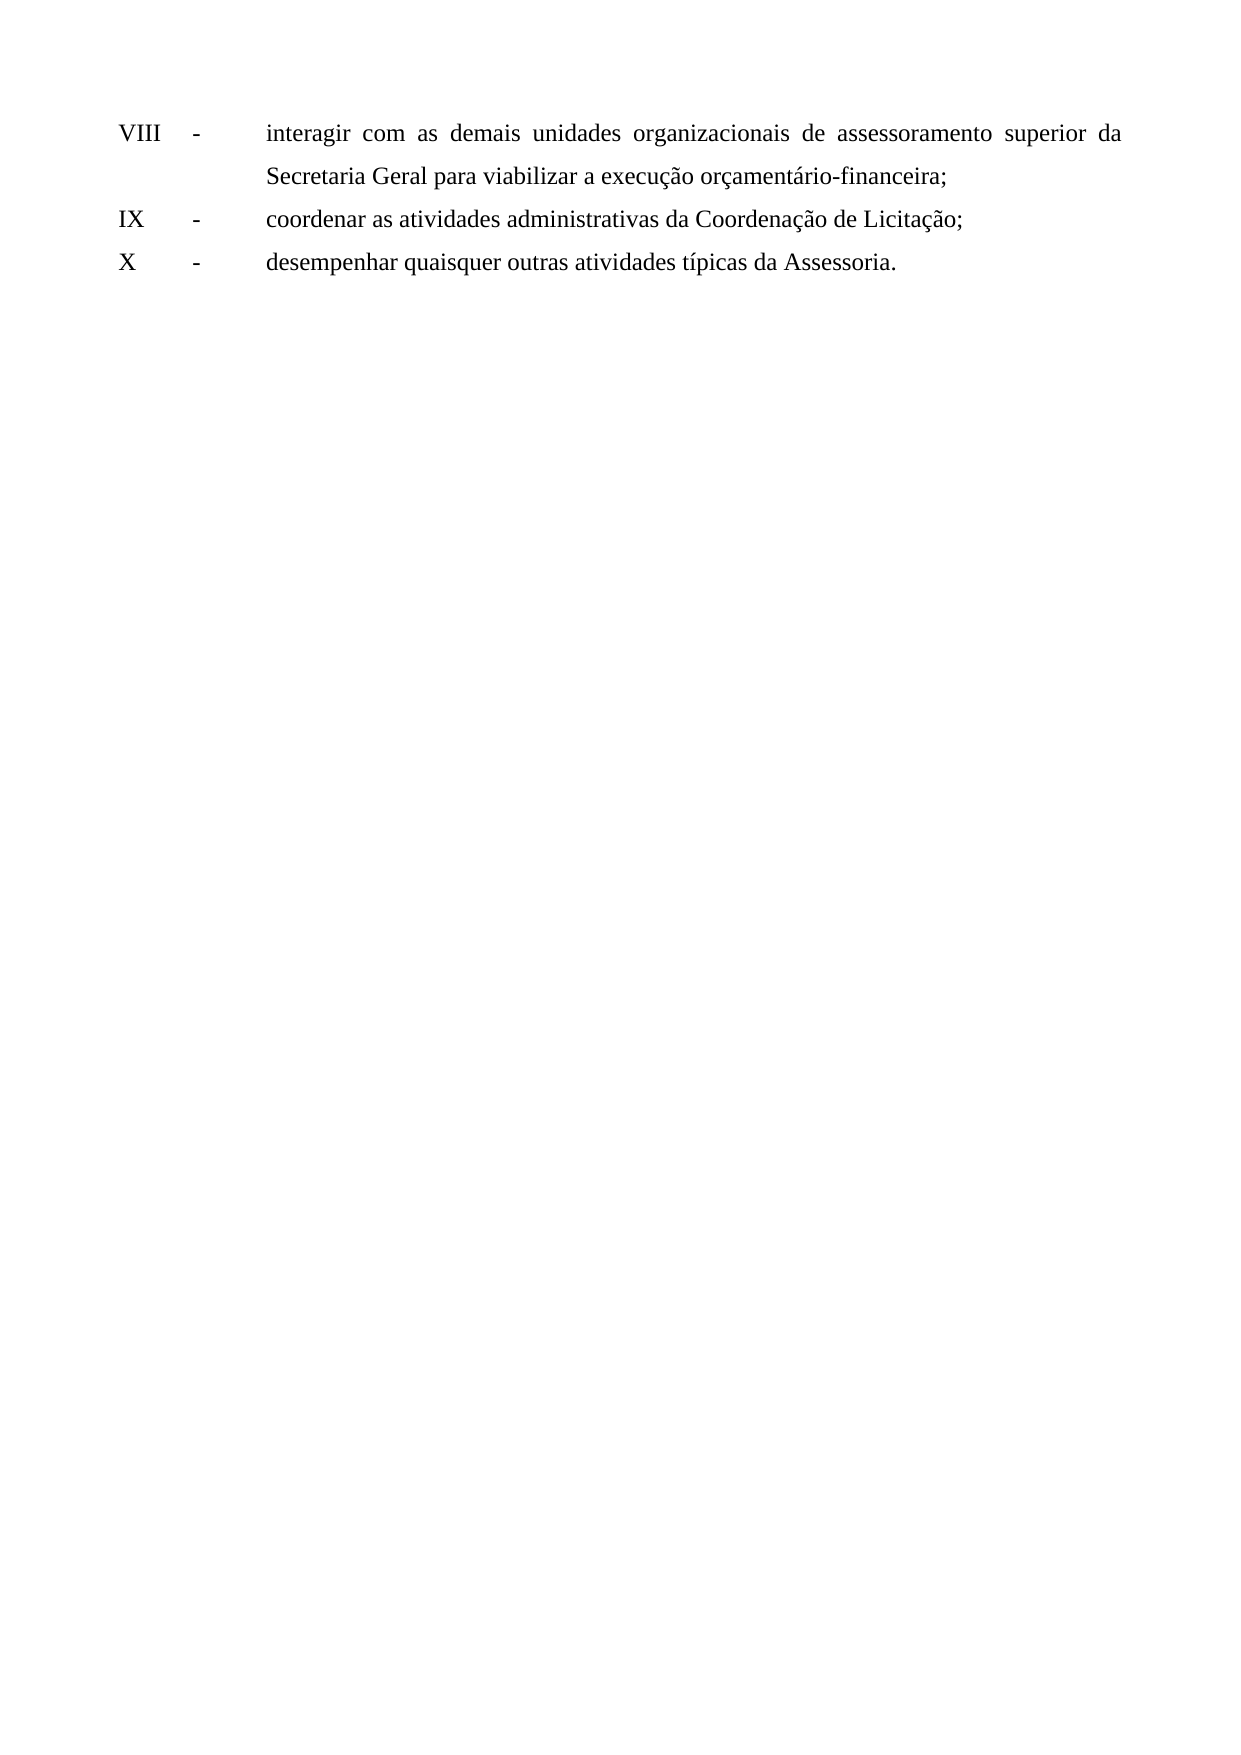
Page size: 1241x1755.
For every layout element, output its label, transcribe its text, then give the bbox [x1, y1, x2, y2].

text X - desempenhar quaisquer outras atividades típicas da Assessoria. [118, 247, 1122, 276]
text IX - coordenar as atividades administrativas da Coordenação de Licitação; [118, 204, 1122, 233]
text VIII - interagir com as demais unidades organizacionais de assessoramento superior da Secretaria Geral para viabilizar a execução orçamentário-financeira; [118, 118, 1122, 190]
